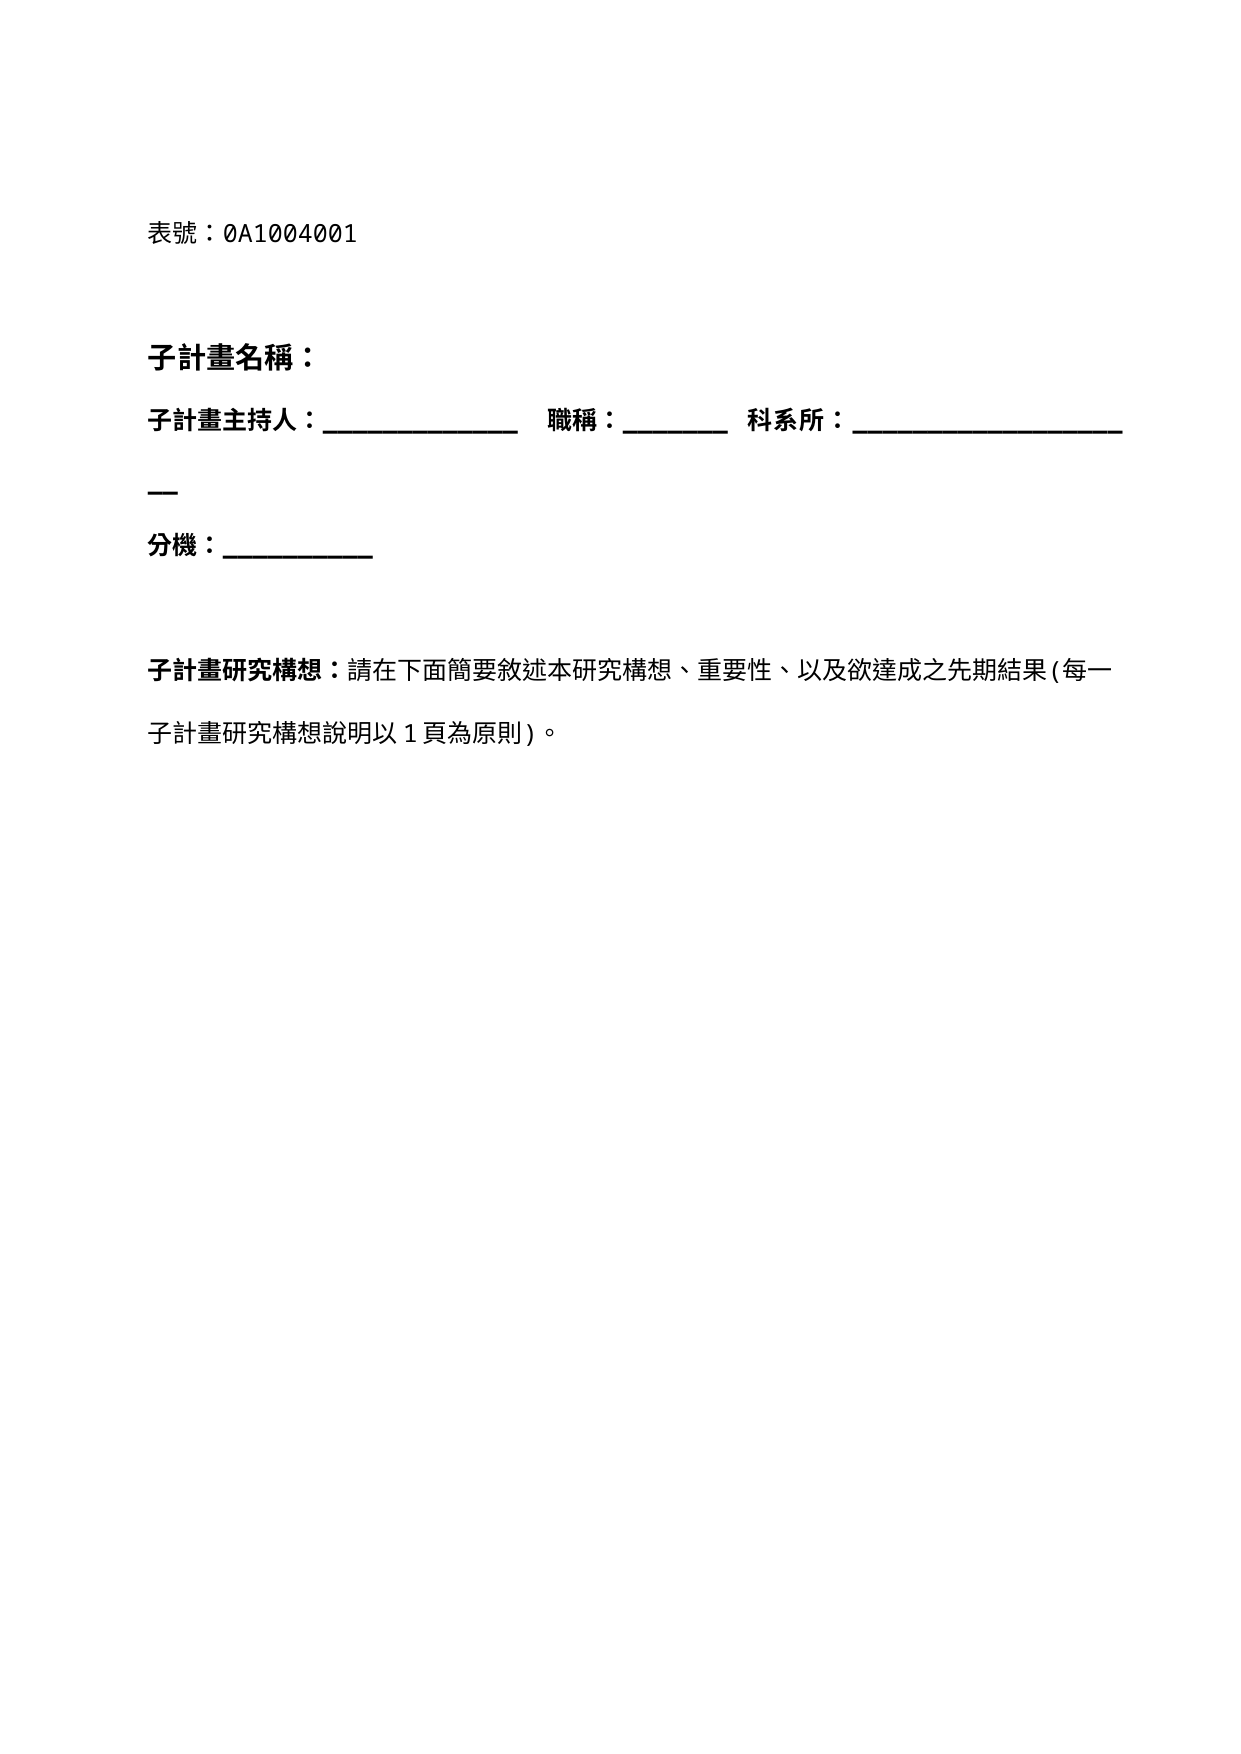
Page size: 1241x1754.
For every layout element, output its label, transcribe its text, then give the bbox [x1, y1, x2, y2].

text 表號：0A1004001 [148, 189, 1122, 252]
text 分機：__________ [148, 502, 1122, 564]
text 子計畫名稱： [148, 314, 1122, 377]
text 子計畫主持人：_____________ 職稱：_______ 科系所：____________________ [148, 377, 1122, 502]
text 子計畫研究構想：請在下面簡要敘述本研究構想、重要性、以及欲達成之先期結果(每一子計畫研究構想說明以1頁為原則)。 [148, 627, 1122, 752]
